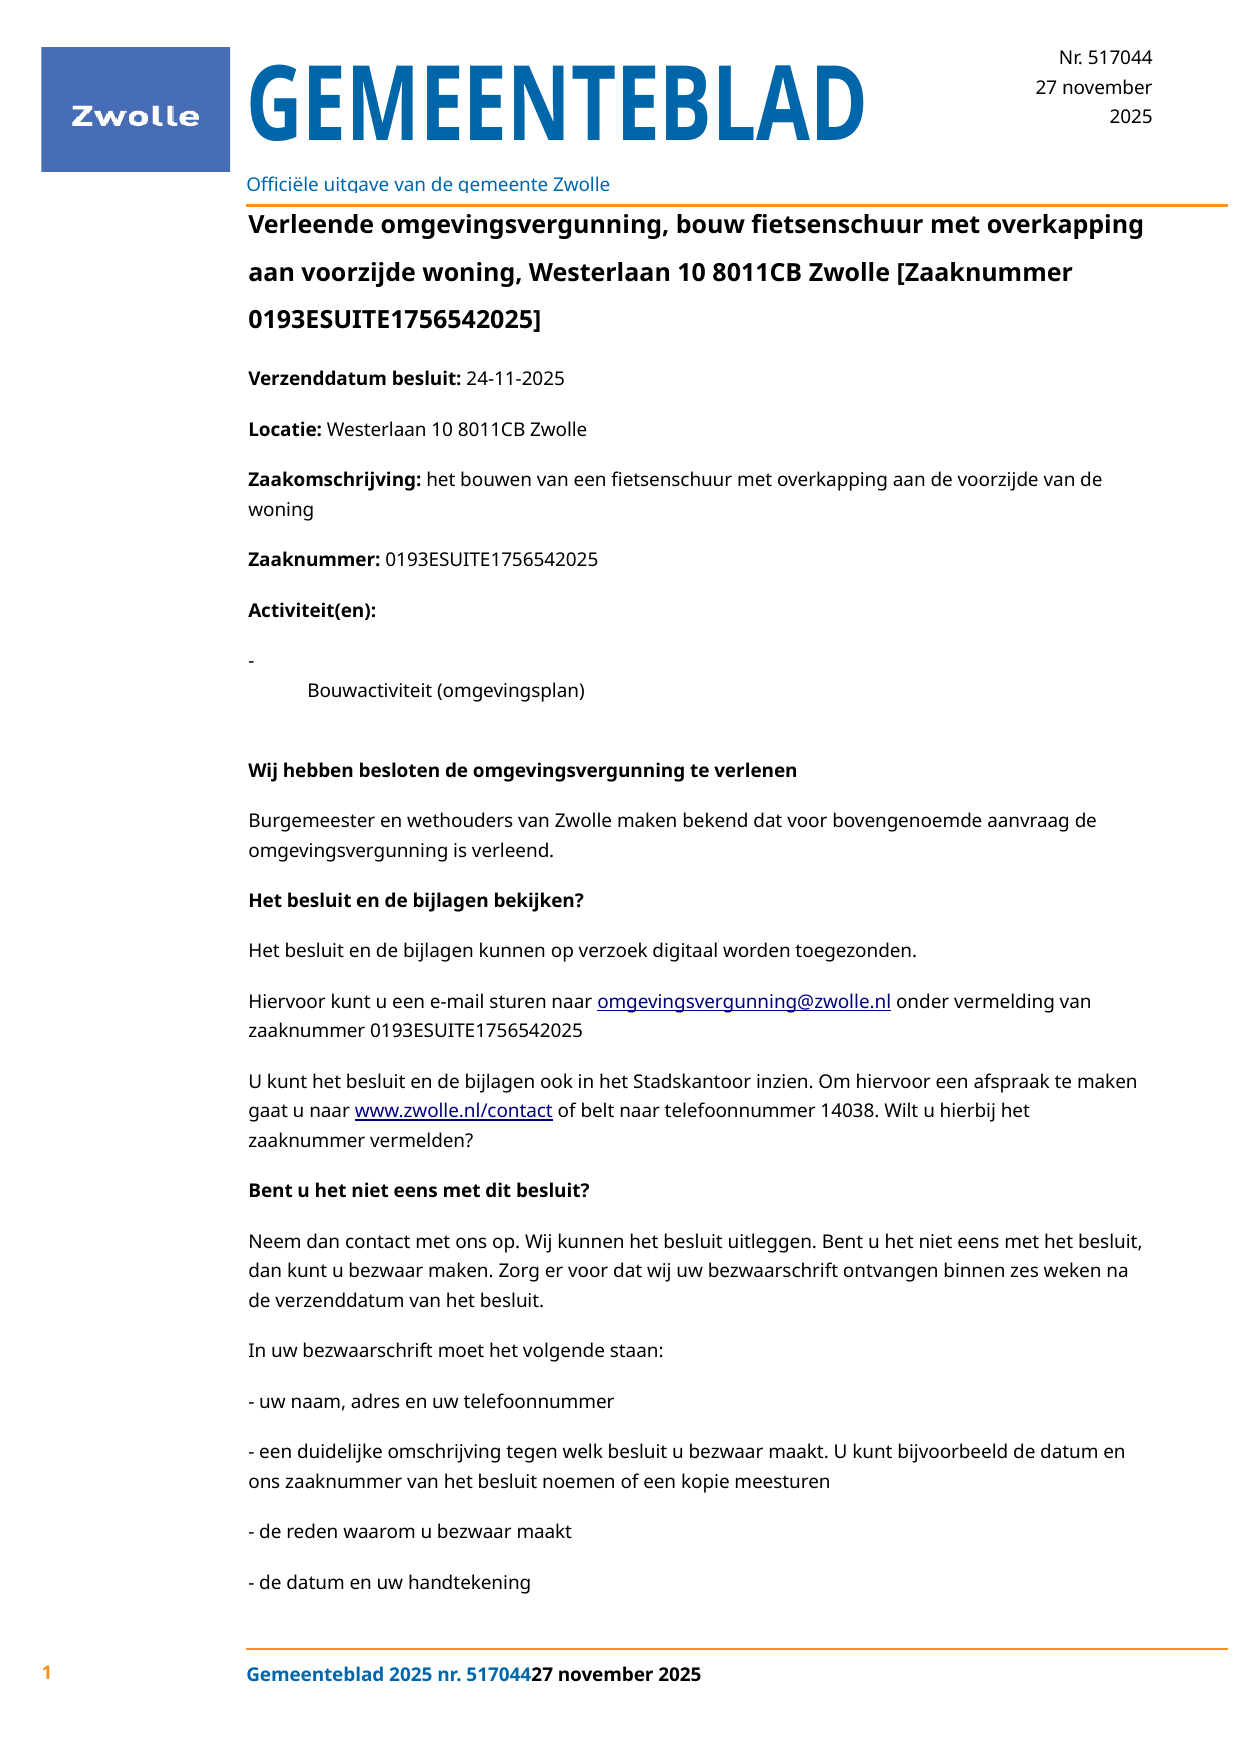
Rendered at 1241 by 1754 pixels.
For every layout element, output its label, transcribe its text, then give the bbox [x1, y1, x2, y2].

text In uw bezwaarschrift moet het volgende staan: [248, 1338, 1152, 1363]
picture [41, 47, 231, 172]
text - een duidelijke omschrijving tegen welk besluit u bezwaar maakt. U kunt bijvoorbeeld de datum en ons zaaknummer van het besluit noemen of een kopie meesturen [248, 1438, 1152, 1494]
text Burgemeester en wethouders van Zwolle maken bekend dat voor bovengenoemde aanvraag de omgevingsvergunning is verleend. [248, 807, 1152, 862]
text Wij hebben besloten de omgevingsvergunning te verlenen [248, 757, 1152, 782]
text - de reden waarom u bezwaar maakt [248, 1518, 1152, 1544]
text U kunt het besluit en de bijlagen ook in het Stadskantoor inzien. Om hiervoor een afspraak te maken gaat u naar www.zwolle.nl/contact of belt naar telefoonnummer 14038. Wilt u hierbij het zaaknummer vermelden? [248, 1068, 1152, 1153]
text Verzenddatum besluit: 24-11-2025 [248, 366, 1152, 391]
text Bent u het niet eens met dit besluit? [248, 1178, 1152, 1203]
text Hiervoor kunt u een e-mail sturen naar omgevingsvergunning@zwolle.nl onder vermelding van zaaknummer 0193ESUITE1756542025 [248, 988, 1152, 1043]
text Zaaknummer: 0193ESUITE1756542025 [248, 546, 1152, 572]
text - de datum en uw handtekening [248, 1569, 1152, 1594]
text Neem dan contact met ons op. Wij kunnen het besluit uitleggen. Bent u het niet eens met het besluit, dan kunt u bezwaar maken. Zorg er voor dat wij uw bezwaarschrift ontvangen binnen zes weken na de verzenddatum van het besluit. [248, 1228, 1152, 1313]
text Het besluit en de bijlagen kunnen op verzoek digitaal worden toegezonden. [248, 938, 1152, 963]
text Verleende omgevingsvergunning, bouw fietsenschuur met overkapping aan voorzijde woning, Westerlaan 10 8011CB Zwolle [Zaaknummer 0193ESUITE1756542025] [248, 207, 1152, 336]
text Activiteit(en): [248, 597, 1152, 622]
text - uw naam, adres en uw telefoonnummer [248, 1388, 1152, 1414]
list Bouwactiviteit (omgevingsplan) [248, 677, 1152, 702]
text Locatie: Westerlaan 10 8011CB Zwolle [248, 416, 1152, 442]
text Het besluit en de bijlagen bekijken? [248, 887, 1152, 913]
text Zaakomschrijving: het bouwen van een fietsenschuur met overkapping aan de voorzijde van de woning [248, 466, 1152, 522]
